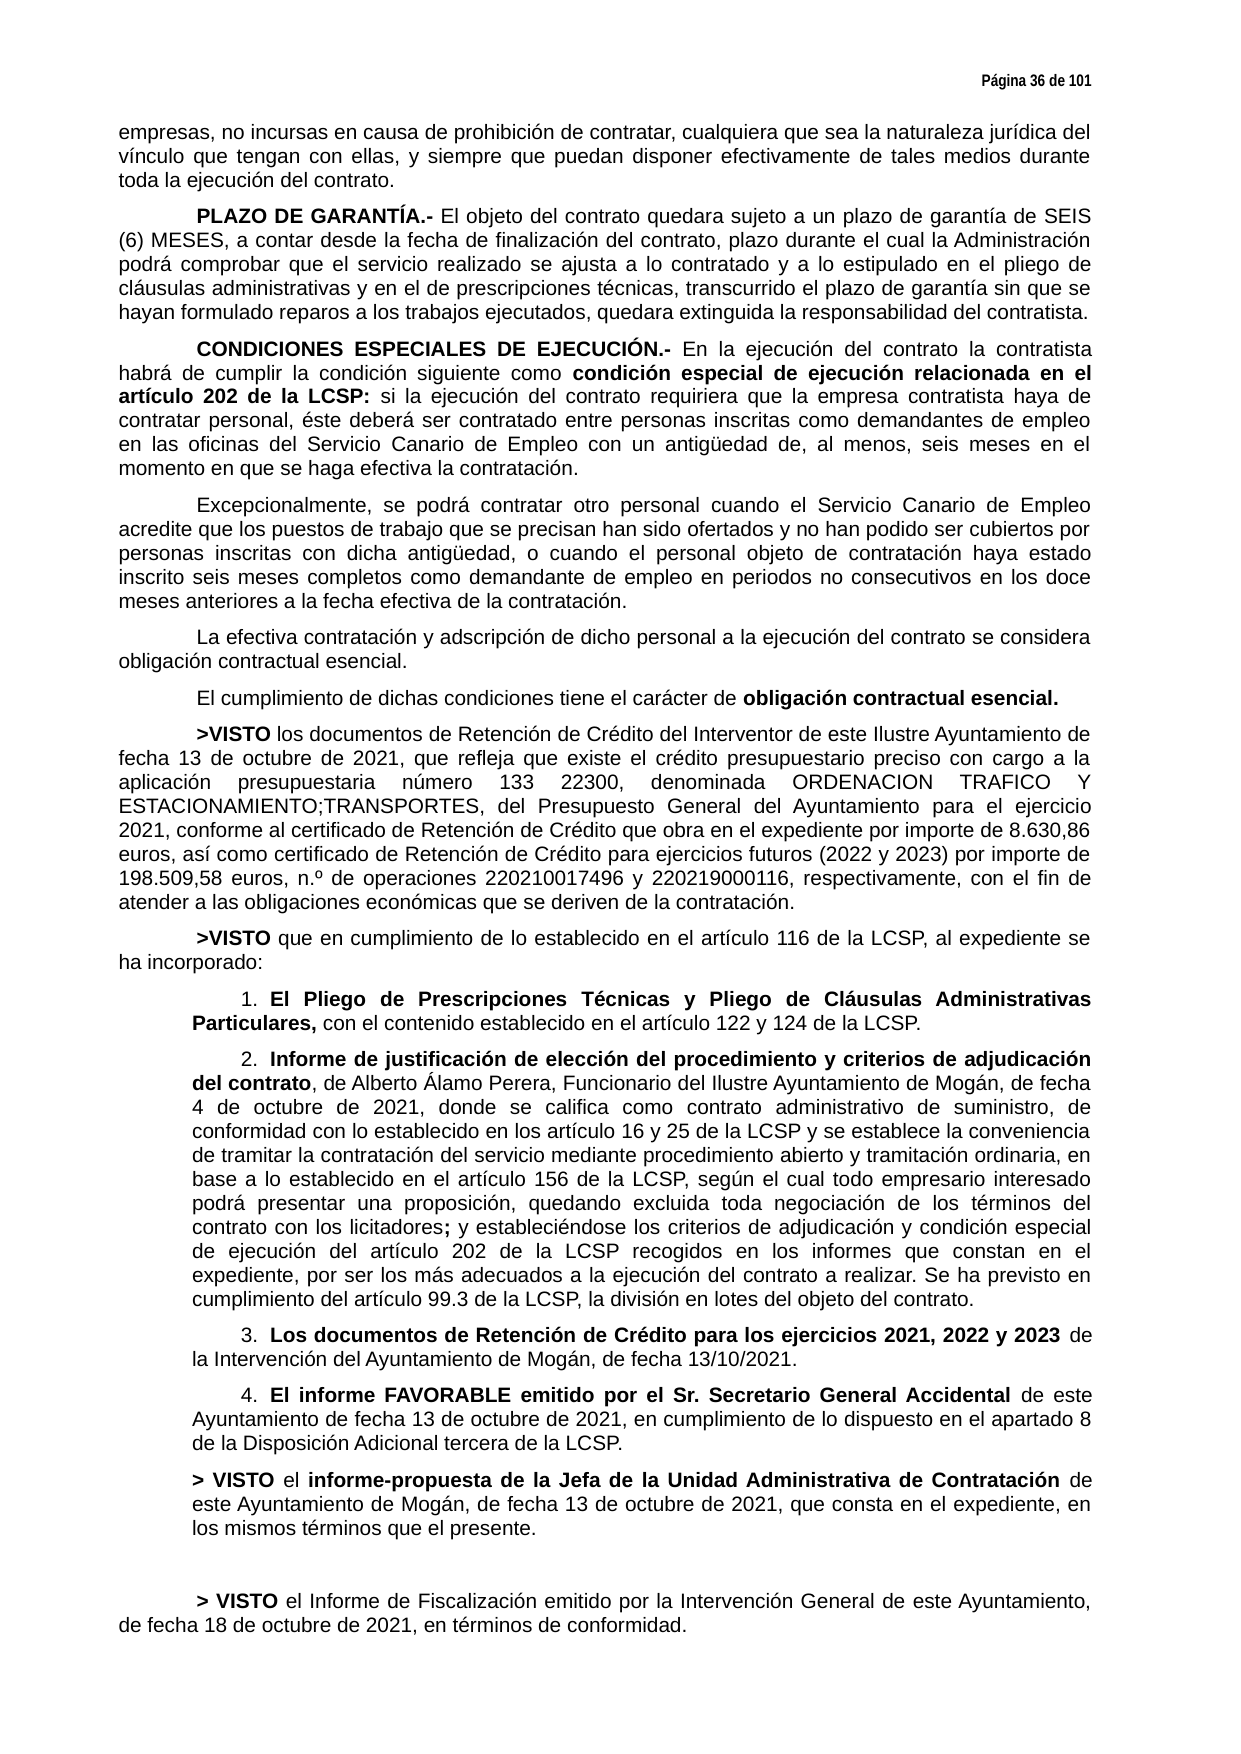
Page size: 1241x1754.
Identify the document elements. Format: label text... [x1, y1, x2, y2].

text > VISTO el Informe de Fiscalización emitido por la Intervención General de este Ayuntamiento, de fecha 18 de octubre de 2021, en términos de conformidad. [118, 1588, 1092, 1636]
text >VISTO los documentos de Retención de Crédito del Interventor de este Ilustre Ayuntamiento de fecha 13 de octubre de 2021, que refleja que existe el crédito presupuestario preciso con cargo a la aplicación presupuestaria número 133 22300, denominada ORDENACION TRAFICO Y ESTACIONAMIENTO;TRANSPORTES, del Presupuesto General del Ayuntamiento para el ejercicio 2021, conforme al certificado de Retención de Crédito que obra en el expediente por importe de 8.630,86 euros, así como certificado de Retención de Crédito para ejercicios futuros (2022 y 2023) por importe de 198.509,58 euros, n.º de operaciones 220210017496 y 220219000116, respectivamente, con el fin de atender a las obligaciones económicas que se deriven de la contratación. [118, 722, 1092, 913]
list El Pliego de Prescripciones Técnicas y Pliego de Cláusulas Administrativas Particulares, con el contenido establecido en el artículo 122 y 124 de la LCSP. [162, 986, 1092, 1034]
text empresas, no incursas en causa de prohibición de contratar, cualquiera que sea la naturaleza jurídica del vínculo que tengan con ellas, y siempre que puedan disponer efectivamente de tales medios durante toda la ejecución del contrato. [118, 120, 1092, 192]
text PLAZO DE GARANTÍA.- El objeto del contrato quedara sujeto a un plazo de garantía de SEIS (6) MESES, a contar desde la fecha de finalización del contrato, plazo durante el cual la Administración podrá comprobar que el servicio realizado se ajusta a lo contratado y a lo estipulado en el pliego de cláusulas administrativas y en el de prescripciones técnicas, transcurrido el plazo de garantía sin que se hayan formulado reparos a los trabajos ejecutados, quedara extinguida la responsabilidad del contratista. [118, 204, 1092, 324]
list El informe FAVORABLE emitido por el Sr. Secretario General Accidental de este Ayuntamiento de fecha 13 de octubre de 2021, en cumplimiento de lo dispuesto en el apartado 8 de la Disposición Adicional tercera de la LCSP. [162, 1383, 1092, 1455]
list Los documentos de Retención de Crédito para los ejercicios 2021, 2022 y 2023 de la Intervención del Ayuntamiento de Mogán, de fecha 13/10/2021. [162, 1323, 1092, 1371]
text La efectiva contratación y adscripción de dicho personal a la ejecución del contrato se considera obligación contractual esencial. [118, 625, 1092, 673]
text El cumplimiento de dichas condiciones tiene el carácter de obligación contractual esencial. [118, 685, 1092, 709]
text >VISTO que en cumplimiento de lo establecido en el artículo 116 de la LCSP, al expediente se ha incorporado: [118, 926, 1092, 974]
list > VISTO el informe-propuesta de la Jefa de la Unidad Administrativa de Contratación de este Ayuntamiento de Mogán, de fecha 13 de octubre de 2021, que consta en el expediente, en los mismos términos que el presente. [162, 1468, 1092, 1539]
list Informe de justificación de elección del procedimiento y criterios de adjudicación del contrato, de Alberto Álamo Perera, Funcionario del Ilustre Ayuntamiento de Mogán, de fecha 4 de octubre de 2021, donde se califica como contrato administrativo de suministro, de conformidad con lo establecido en los artículo 16 y 25 de la LCSP y se establece la conveniencia de tramitar la contratación del servicio mediante procedimiento abierto y tramitación ordinaria, en base a lo establecido en el artículo 156 de la LCSP, según el cual todo empresario interesado podrá presentar una proposición, quedando excluida toda negociación de los términos del contrato con los licitadores; y estableciéndose los criterios de adjudicación y condición especial de ejecución del artículo 202 de la LCSP recogidos en los informes que constan en el expediente, por ser los más adecuados a la ejecución del contrato a realizar. Se ha previsto en cumplimiento del artículo 99.3 de la LCSP, la división en lotes del objeto del contrato. [162, 1047, 1092, 1310]
text Excepcionalmente, se podrá contratar otro personal cuando el Servicio Canario de Empleo acredite que los puestos de trabajo que se precisan han sido ofertados y no han podido ser cubiertos por personas inscritas con dicha antigüedad, o cuando el personal objeto de contratación haya estado inscrito seis meses completos como demandante de empleo en periodos no consecutivos en los doce meses anteriores a la fecha efectiva de la contratación. [118, 493, 1092, 612]
text CONDICIONES ESPECIALES DE EJECUCIÓN.- En la ejecución del contrato la contratista habrá de cumplir la condición siguiente como condición especial de ejecución relacionada en el artículo 202 de la LCSP: si la ejecución del contrato requiriera que la empresa contratista haya de contratar personal, éste deberá ser contratado entre personas inscritas como demandantes de empleo en las oficinas del Servicio Canario de Empleo con un antigüedad de, al menos, seis meses en el momento en que se haga efectiva la contratación. [118, 336, 1092, 480]
